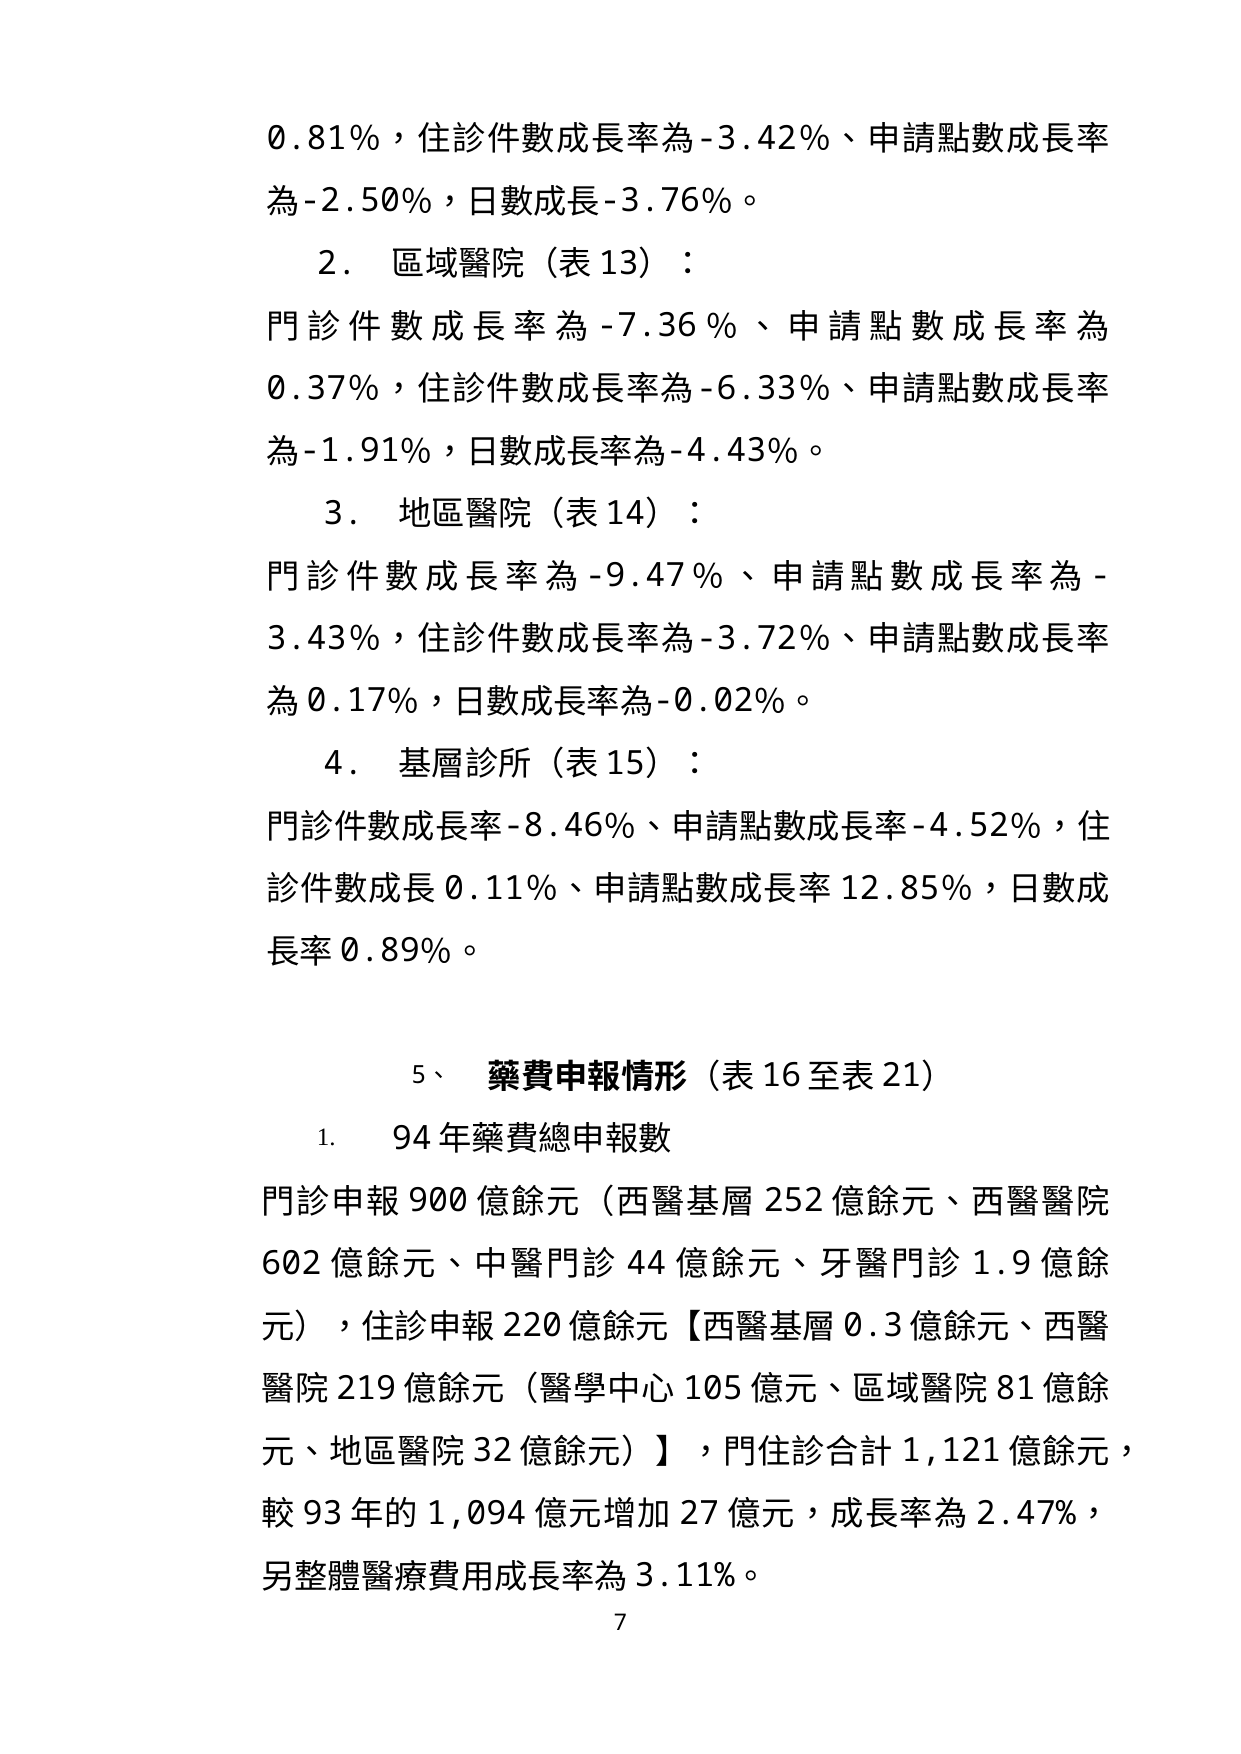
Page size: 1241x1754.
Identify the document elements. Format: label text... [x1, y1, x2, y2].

list 地區醫院（表14）： [317, 469, 1110, 532]
list 藥費申報情形（表16至表21） [411, 1032, 1110, 1094]
text 門診申報900億餘元（西醫基層252億餘元、西醫醫院602億餘元、中醫門診44億餘元、牙醫門診1.9億餘元），住診申報220億餘元【西醫基層0.3億餘元、西醫醫院219億餘元（醫學中心105億元、區域醫院81億餘元、地區醫院32億餘元）】，門住診合計1,121億餘元，較93年的1,094億元增加27億元，成長率為2.47%，另整體醫療費用成長率為3.11%。 [261, 1157, 1110, 1594]
text 門診件數成長率-8.46％、申請點數成長率-4.52％，住診件數成長0.11％、申請點數成長率12.85％，日數成長率0.89％。 [266, 782, 1110, 969]
text 0.81％，住診件數成長率為-3.42％、申請點數成長率為-2.50％，日數成長-3.76％。 [266, 94, 1110, 219]
text 門診件數成長率為-9.47％、申請點數成長率為-3.43％，住診件數成長率為-3.72％、申請點數成長率為0.17％，日數成長率為-0.02％。 [266, 532, 1110, 719]
list 區域醫院（表13）： [317, 219, 1110, 282]
list 94年藥費總申報數 [317, 1094, 1110, 1157]
text 門診件數成長率為-7.36％、申請點數成長率為0.37％，住診件數成長率為-6.33％、申請點數成長率為-1.91％，日數成長率為-4.43％。 [266, 282, 1110, 469]
list 基層診所（表15）： [317, 719, 1110, 782]
